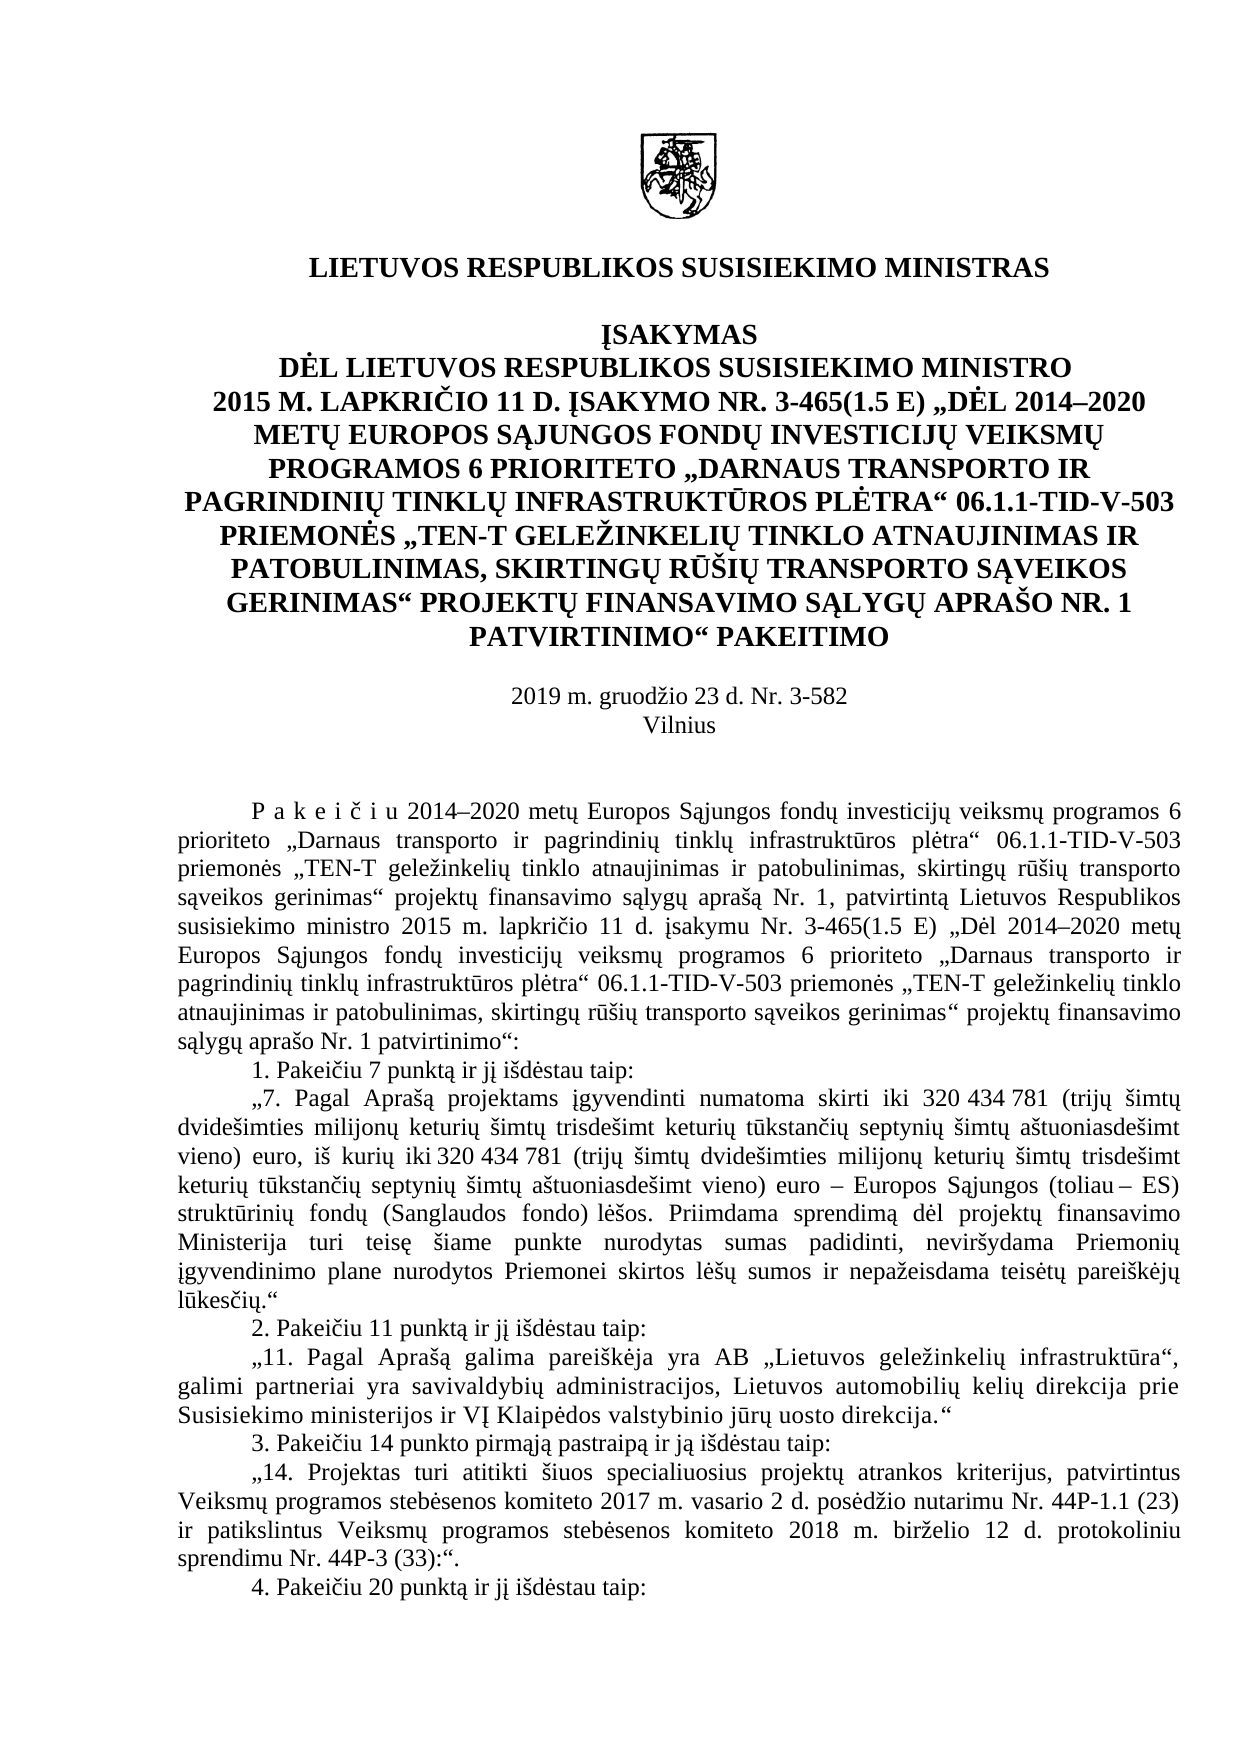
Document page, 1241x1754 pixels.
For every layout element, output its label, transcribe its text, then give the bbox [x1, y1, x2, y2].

text 2019 m. gruodžio 23 d. Nr. 3-582 [177, 681, 1181, 710]
text 3. Pakeičiu 14 punkto pirmąją pastraipą ir ją išdėstau taip: [177, 1428, 1181, 1457]
text „14. Projektas turi atitikti šiuos specialiuosius projektų atrankos kriterijus, patvirtintus Veiksmų programos stebėsenos komiteto 2017 m. vasario 2 d. posėdžio nutarimu Nr. 44P-1.1 (23) ir patikslintus Veiksmų programos stebėsenos komiteto 2018 m. birželio 12 d. protokoliniu sprendimu Nr. 44P-3 (33):“. [177, 1457, 1181, 1572]
text 2. Pakeičiu 11 punktą ir jį išdėstau taip: [177, 1313, 1181, 1342]
text 4. Pakeičiu 20 punktą ir jį išdėstau taip: [177, 1572, 1181, 1601]
text 1. Pakeičiu 7 punktą ir jį išdėstau taip: [177, 1055, 1181, 1083]
text Vilnius [177, 710, 1181, 738]
text LIETUVOS RESPUBLIKOS SUSISIEKIMO MINISTRAS [177, 250, 1181, 283]
text „7. Pagal Aprašą projektams įgyvendinti numatoma skirti iki 320 434 781 (trijų šimtų dvidešimties milijonų keturių šimtų trisdešimt keturių tūkstančių septynių šimtų aštuoniasdešimt vieno) euro, iš kurių iki 320 434 781 (trijų šimtų dvidešimties milijonų keturių šimtų trisdešimt keturių tūkstančių septynių šimtų aštuoniasdešimt vieno) euro – Europos Sąjungos (toliau – ES) struktūrinių fondų (Sanglaudos fondo) lėšos. Priimdama sprendimą dėl projektų finansavimo Ministerija turi teisę šiame punkte nurodytas sumas padidinti, neviršydama Priemonių įgyvendinimo plane nurodytos Priemonei skirtos lėšų sumos ir nepažeisdama teisėtų pareiškėjų lūkesčių.“ [177, 1083, 1181, 1313]
text P a k e i č i u 2014–2020 metų Europos Sąjungos fondų investicijų veiksmų programos 6 prioriteto „Darnaus transporto ir pagrindinių tinklų infrastruktūros plėtra“ 06.1.1-TID-V-503 priemonės „TEN-T geležinkelių tinklo atnaujinimas ir patobulinimas, skirtingų rūšių transporto sąveikos gerinimas“ projektų finansavimo sąlygų aprašą Nr. 1, patvirtintą Lietuvos Respublikos susisiekimo ministro 2015 m. lapkričio 11 d. įsakymu Nr. 3-465(1.5 E) „Dėl 2014–2020 metų Europos Sąjungos fondų investicijų veiksmų programos 6 prioriteto „Darnaus transporto ir pagrindinių tinklų infrastruktūros plėtra“ 06.1.1-TID-V-503 priemonės „TEN-T geležinkelių tinklo atnaujinimas ir patobulinimas, skirtingų rūšių transporto sąveikos gerinimas“ projektų finansavimo sąlygų aprašo Nr. 1 patvirtinimo“: [177, 796, 1181, 1055]
text DĖL LIETUVOS RESPUBLIKOS SUSISIEKIMO MINISTRO 2015 m. lapkričio 11 d. įsakymo Nr. 3-465(1.5 E) „DĖL 2014–2020 METŲ EUROPOS SĄJUNGOS FONDŲ INVESTICIJŲ VEIKSMŲ PROGRAMOS 6 prioriteto „Darnaus transporto ir pagrindinių tinklų infrastruktūros plėtra“ 06.1.1-TID-V-503 PRIEMONĖS „TEN-T GELEŽINKELIŲ TINKLO ATNAUJINIMAS IR PATOBULINIMAS, SKIRTINGŲ RŪŠIŲ TRANSPORTO SĄVEIKOS GERINIMAS“ PROJEKTŲ FINANSAVIMO SĄLYGŲ APRAŠO Nr. 1 PATVIRTINIMO“ PAKEITIMO [177, 350, 1181, 652]
text ĮSAKYMAS [177, 317, 1181, 350]
text „11. Pagal Aprašą galima pareiškėja yra AB „Lietuvos geležinkelių infrastruktūra“, galimi partneriai yra savivaldybių administracijos, Lietuvos automobilių kelių direkcija prie Susisiekimo ministerijos ir VĮ Klaipėdos valstybinio jūrų uosto direkcija.“ [177, 1342, 1181, 1428]
